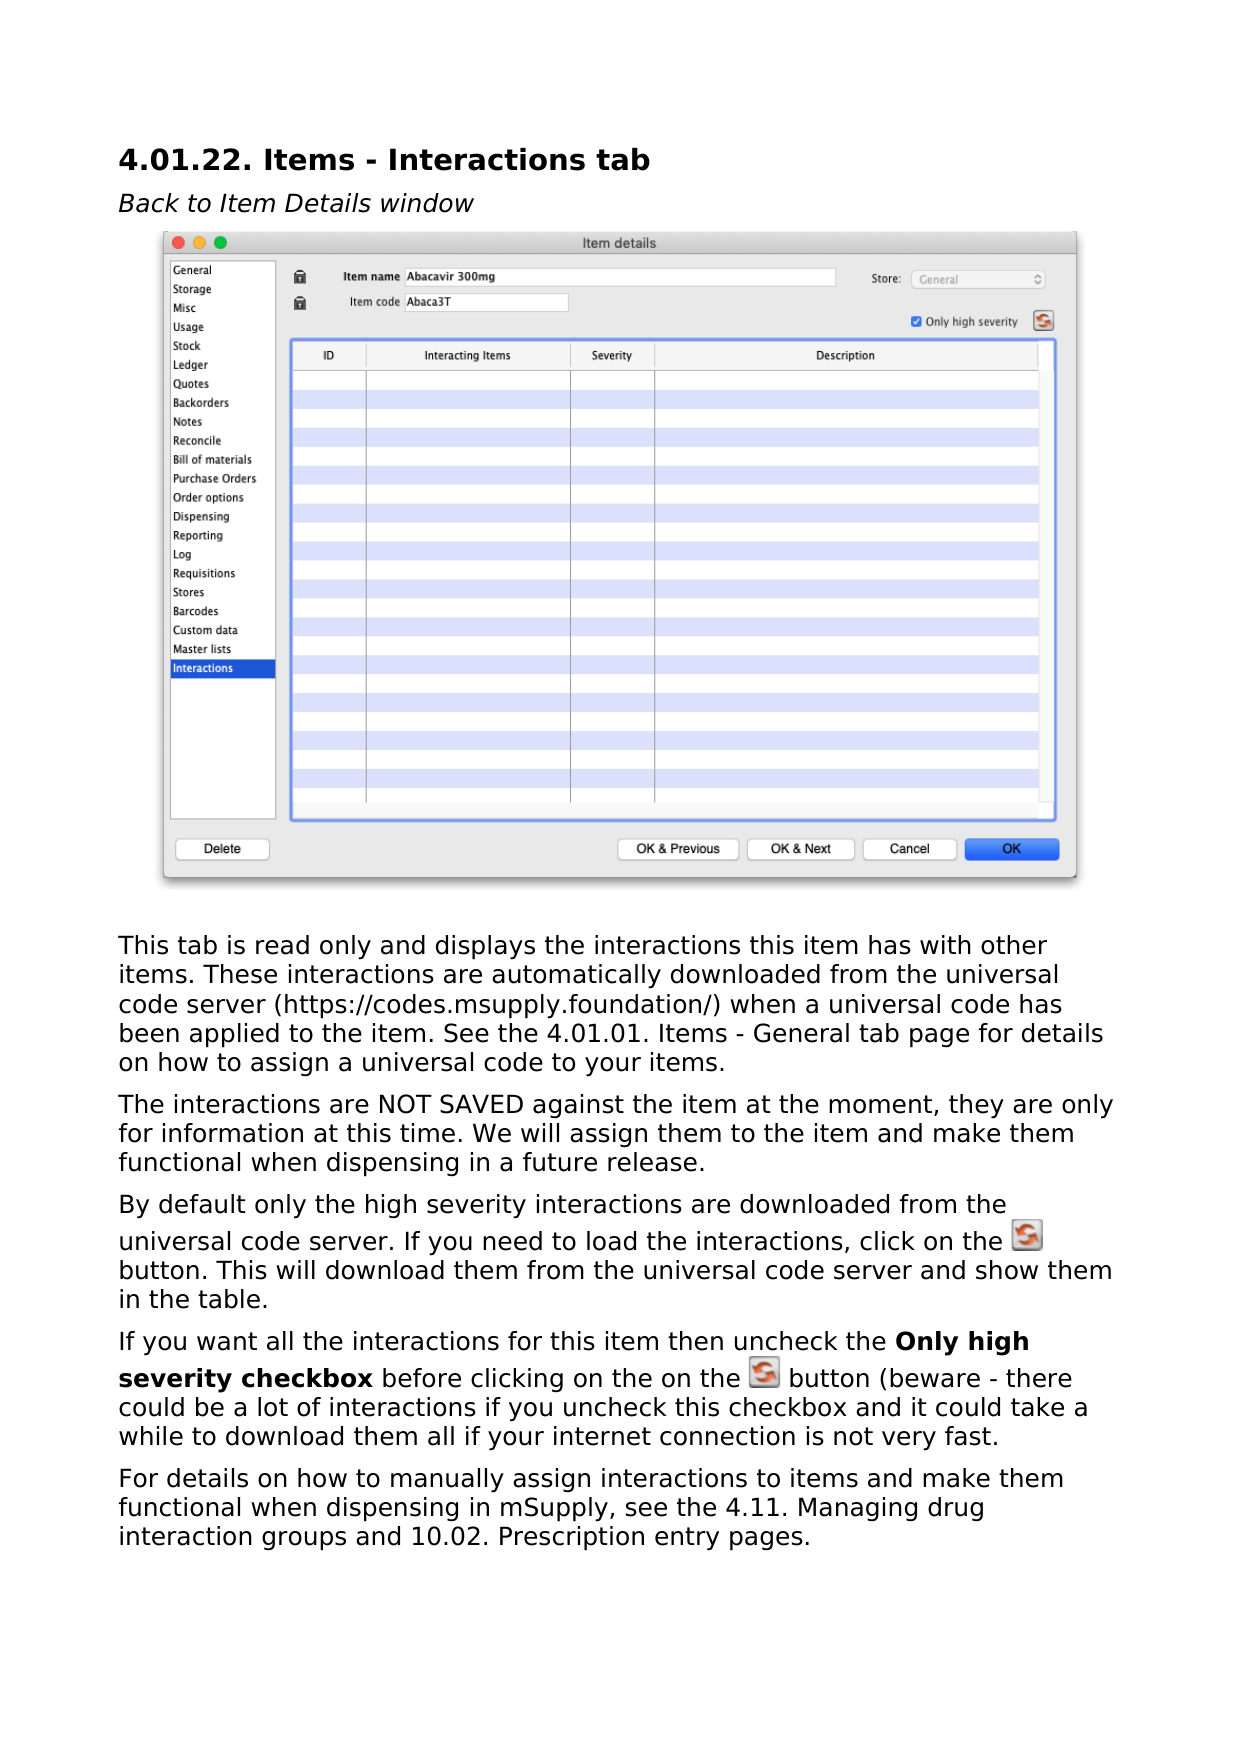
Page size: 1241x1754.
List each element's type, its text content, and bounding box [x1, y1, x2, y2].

picture [151, 231, 1089, 890]
text If you want all the interactions for this item then uncheck the Only high severity checkbox before clicking on the on the button (beware - there could be a lot of interactions if you uncheck this checkbox and it could take a while to download them all if your internet connection is not very fast. [118, 1327, 1122, 1452]
picture [1011, 1219, 1043, 1251]
text By default only the high severity interactions are downloaded from the universal code server. If you need to load the interactions, click on the button. This will download them from the universal code server and show them in the table. [118, 1190, 1122, 1314]
text Back to Item Details window [118, 189, 1122, 219]
subtitle 4.01.22. Items - Interactions tab [118, 143, 1122, 177]
text The interactions are NOT SAVED against the item at the moment, they are only for information at this time. We will assign them to the item and make them functional when dispensing in a future release. [118, 1090, 1122, 1177]
text For details on how to manually assign interactions to items and make them functional when dispensing in mSupply, see the 4.11. Managing drug interaction groups and 10.02. Prescription entry pages. [118, 1464, 1122, 1610]
text This tab is read only and displays the interactions this item has with other items. These interactions are automatically downloaded from the universal code server (https://codes.msupply.foundation/) when a universal code has been applied to the item. See the 4.01.01. Items - General tab page for details on how to assign a universal code to your items. [118, 932, 1122, 1077]
picture [748, 1356, 781, 1388]
